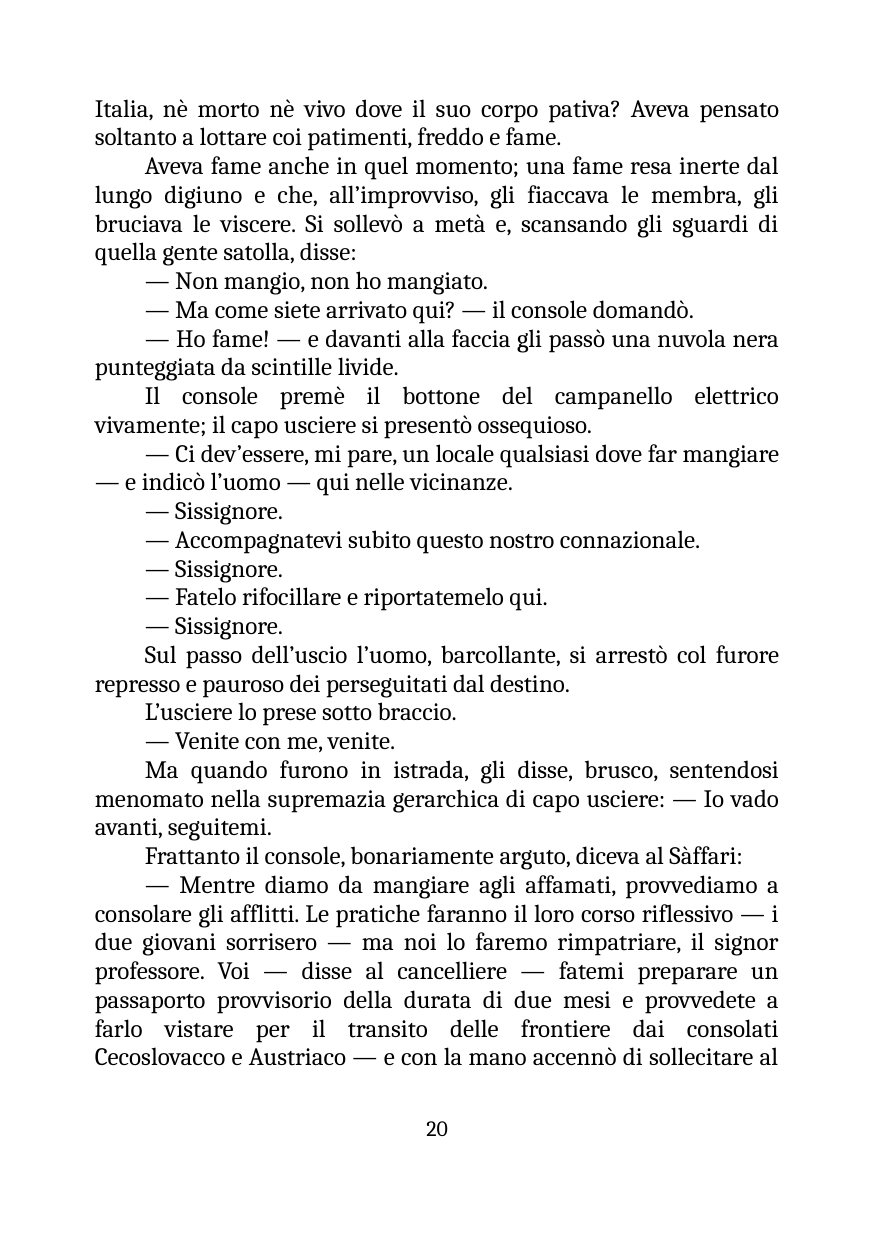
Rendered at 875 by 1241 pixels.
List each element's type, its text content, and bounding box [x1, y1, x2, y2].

text — Ci dev’essere, mi pare, un locale qualsiasi dove far mangiare — e indicò l’uomo — qui nelle vicinanze. [94, 439, 779, 497]
text — Accompagnatevi subito questo nostro connazionale. [94, 526, 779, 554]
text — Ho fame! — e davanti alla faccia gli passò una nuvola nera punteggiata da scintille livide. [94, 324, 779, 382]
text — Venite con me, venite. [94, 727, 779, 756]
text Aveva fame anche in quel momento; una fame resa inerte dal lungo digiuno e che, all’improvviso, gli fiaccava le membra, gli bruciava le viscere. Si sollevò a metà e, scansando gli sguardi di quella gente satolla, disse: [94, 152, 779, 267]
text — Sissignore. [94, 554, 779, 583]
text — Sissignore. [94, 612, 779, 641]
text L’usciere lo prese sotto braccio. [94, 698, 779, 727]
text Sul passo dell’uscio l’uomo, barcollante, si arrestò col furore represso e pauroso dei perseguitati dal destino. [94, 641, 779, 698]
text — Fatelo rifocillare e riportatemelo qui. [94, 583, 779, 612]
text Italia, nè morto nè vivo dove il suo corpo pativa? Aveva pensato soltanto a lottare coi patimenti, freddo e fame. [94, 94, 779, 152]
text — Sissignore. [94, 497, 779, 526]
text Ma quando furono in istrada, gli disse, brusco, sentendosi menomato nella supremazia gerarchica di capo usciere: — Io vado avanti, seguitemi. [94, 756, 779, 842]
text — Non mangio, non ho mangiato. [94, 267, 779, 296]
text Frattanto il console, bonariamente arguto, diceva al Sàffari: [94, 842, 779, 871]
text — Mentre diamo da mangiare agli affamati, provvediamo a consolare gli afflitti. Le pratiche faranno il loro corso riflessivo — i due giovani sorrisero — ma noi lo faremo rimpatriare, il signor professore. Voi — disse al cancelliere — fatemi preparare un passaporto provvisorio della durata di due mesi e provvedete a farlo vistare per il transito delle frontiere dai consolati Cecoslovacco e Austriaco — e con la mano accennò di sollecitare al [94, 871, 779, 1072]
text — Ma come siete arrivato qui? — il console domandò. [94, 296, 779, 324]
text Il console premè il bottone del campanello elettrico vivamente; il capo usciere si presentò ossequioso. [94, 382, 779, 439]
